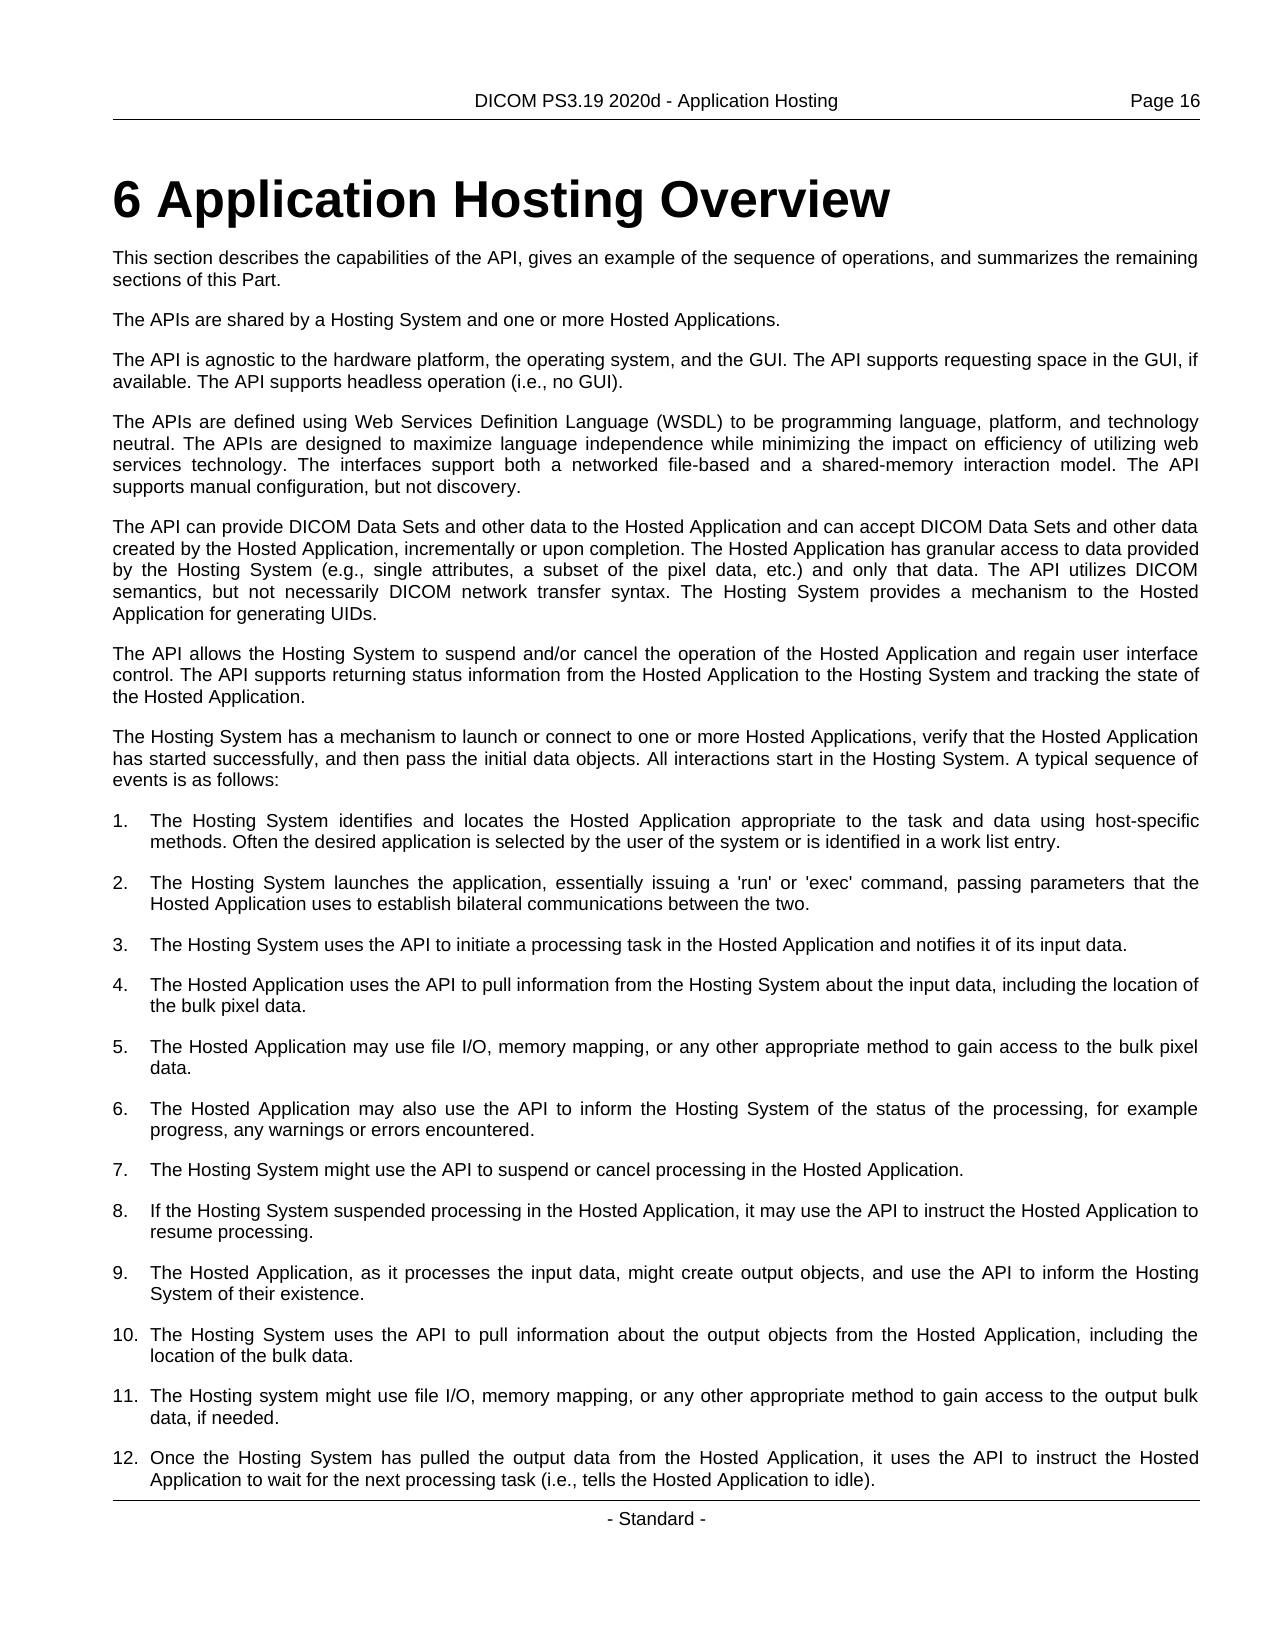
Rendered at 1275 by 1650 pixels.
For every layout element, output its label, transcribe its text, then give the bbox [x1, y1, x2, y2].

text The APIs are shared by a Hosting System and one or more Hosted Applications. [112, 309, 1200, 331]
text 5. The Hosted Application may use file I/O, memory mapping, or any other appropriate method to gain access to the bulk pixel data. [112, 1036, 1200, 1079]
text 12. Once the Hosting System has pulled the output data from the Hosted Application, it uses the API to instruct the Hosted Application to wait for the next processing task (i.e., tells the Hosted Application to idle). [112, 1447, 1200, 1490]
text 6 Application Hosting Overview [112, 169, 1200, 228]
text The APIs are defined using Web Services Definition Language (WSDL) to be programming language, platform, and technology neutral. The APIs are designed to maximize language independence while minimizing the impact on efficiency of utilizing web services technology. The interfaces support both a networked file-based and a shared-memory interaction model. The API supports manual configuration, but not discovery. [112, 411, 1200, 497]
text 11. The Hosting system might use file I/O, memory mapping, or any other appropriate method to gain access to the output bulk data, if needed. [112, 1385, 1200, 1428]
text 3. The Hosting System uses the API to initiate a processing task in the Hosted Application and notifies it of its input data. [112, 933, 1200, 955]
text 4. The Hosted Application uses the API to pull information from the Hosting System about the input data, including the location of the bulk pixel data. [112, 974, 1200, 1017]
text The API is agnostic to the hardware platform, the operating system, and the GUI. The API supports requesting space in the GUI, if available. The API supports headless operation (i.e., no GUI). [112, 349, 1200, 392]
text 9. The Hosted Application, as it processes the input data, might create output objects, and use the API to inform the Hosting System of their existence. [112, 1261, 1200, 1304]
text 6. The Hosted Application may also use the API to inform the Hosting System of the status of the processing, for example progress, any warnings or errors encountered. [112, 1097, 1200, 1141]
text The Hosting System has a mechanism to launch or connect to one or more Hosted Applications, verify that the Hosted Application has started successfully, and then pass the initial data objects. All interactions start in the Hosting System. A typical sequence of events is as follows: [112, 726, 1200, 791]
text 8. If the Hosting System suspended processing in the Hosted Application, it may use the API to instruct the Hosted Application to resume processing. [112, 1199, 1200, 1243]
text 10. The Hosting System uses the API to pull information about the output objects from the Hosted Application, including the location of the bulk data. [112, 1323, 1200, 1366]
text 7. The Hosting System might use the API to suspend or cancel processing in the Hosted Application. [112, 1159, 1200, 1181]
text 2. The Hosting System launches the application, essentially issuing a 'run' or 'exec' command, passing parameters that the Hosted Application uses to establish bilateral communications between the two. [112, 871, 1200, 914]
text The API allows the Hosting System to suspend and/or cancel the operation of the Hosted Application and regain user interface control. The API supports returning status information from the Hosted Application to the Hosting System and tracking the state of the Hosted Application. [112, 643, 1200, 707]
text This section describes the capabilities of the API, gives an example of the sequence of operations, and summarizes the remaining sections of this Part. [112, 247, 1200, 290]
text 1. The Hosting System identifies and locates the Hosted Application appropriate to the task and data using host-specific methods. Often the desired application is selected by the user of the system or is identified in a work list entry. [112, 809, 1200, 853]
text The API can provide DICOM Data Sets and other data to the Hosted Application and can accept DICOM Data Sets and other data created by the Hosted Application, incrementally or upon completion. The Hosted Application has granular access to data provided by the Hosting System (e.g., single attributes, a subset of the pixel data, etc.) and only that data. The API utilizes DICOM semantics, but not necessarily DICOM network transfer syntax. The Hosting System provides a mechanism to the Hosted Application for generating UIDs. [112, 516, 1200, 624]
